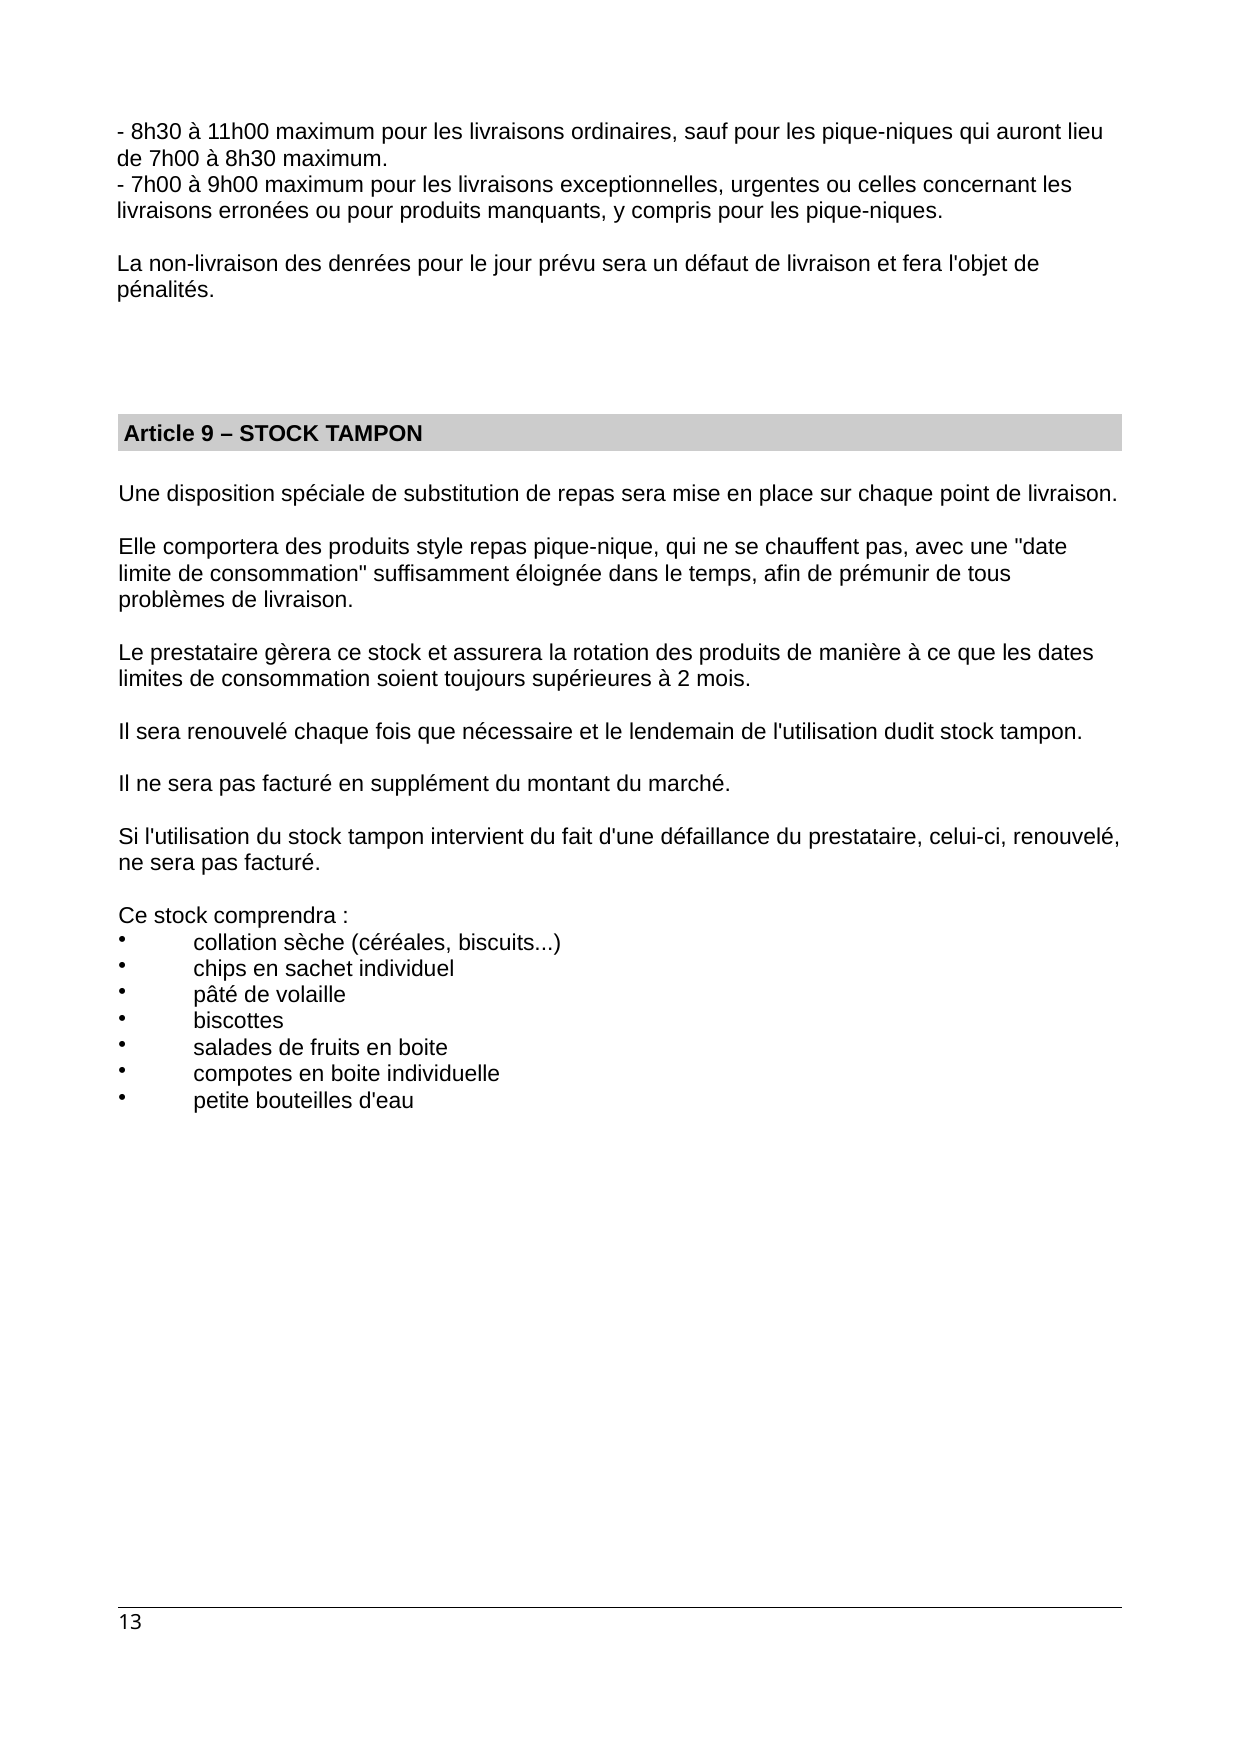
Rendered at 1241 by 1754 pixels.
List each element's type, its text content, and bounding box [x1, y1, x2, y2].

list chips en sachet individuel [118, 955, 1122, 981]
text - 8h30 à 11h00 maximum pour les livraisons ordinaires, sauf pour les pique-niques qui auront lieu de 7h00 à 8h30 maximum. - 7h00 à 9h00 maximum pour les livraisons exceptionnelles, urgentes ou celles concernant les livraisons erronées ou pour produits manquants, y compris pour les pique-niques. La non-livraison des denrées pour le jour prévu sera un défaut de livraison et fera l'objet de pénalités. [117, 118, 1122, 329]
subtitle Article 9 – STOCK TAMPON [120, 417, 1120, 449]
text Elle comportera des produits style repas pique-nique, qui ne se chauffent pas, avec une "date limite de consommation" suffisamment éloignée dans le temps, afin de prémunir de tous problèmes de livraison. [118, 533, 1122, 612]
text Il sera renouvelé chaque fois que nécessaire et le lendemain de l'utilisation dudit stock tampon. [118, 718, 1122, 744]
list pâté de volaille [118, 981, 1122, 1007]
text Si l'utilisation du stock tampon intervient du fait d'une défaillance du prestataire, celui-ci, renouvelé, ne sera pas facturé. [118, 823, 1122, 876]
text Ce stock comprendra : [118, 902, 1122, 928]
list petite bouteilles d'eau [118, 1087, 1122, 1113]
text Le prestataire gèrera ce stock et assurera la rotation des produits de manière à ce que les dates limites de consommation soient toujours supérieures à 2 mois. [118, 638, 1122, 691]
list collation sèche (céréales, biscuits...) [118, 928, 1122, 955]
list salades de fruits en boite [118, 1034, 1122, 1060]
text Une disposition spéciale de substitution de repas sera mise en place sur chaque point de livraison. [118, 480, 1122, 507]
list biscottes [118, 1007, 1122, 1034]
text Il ne sera pas facturé en supplément du montant du marché. [118, 770, 1122, 797]
list compotes en boite individuelle [118, 1060, 1122, 1087]
